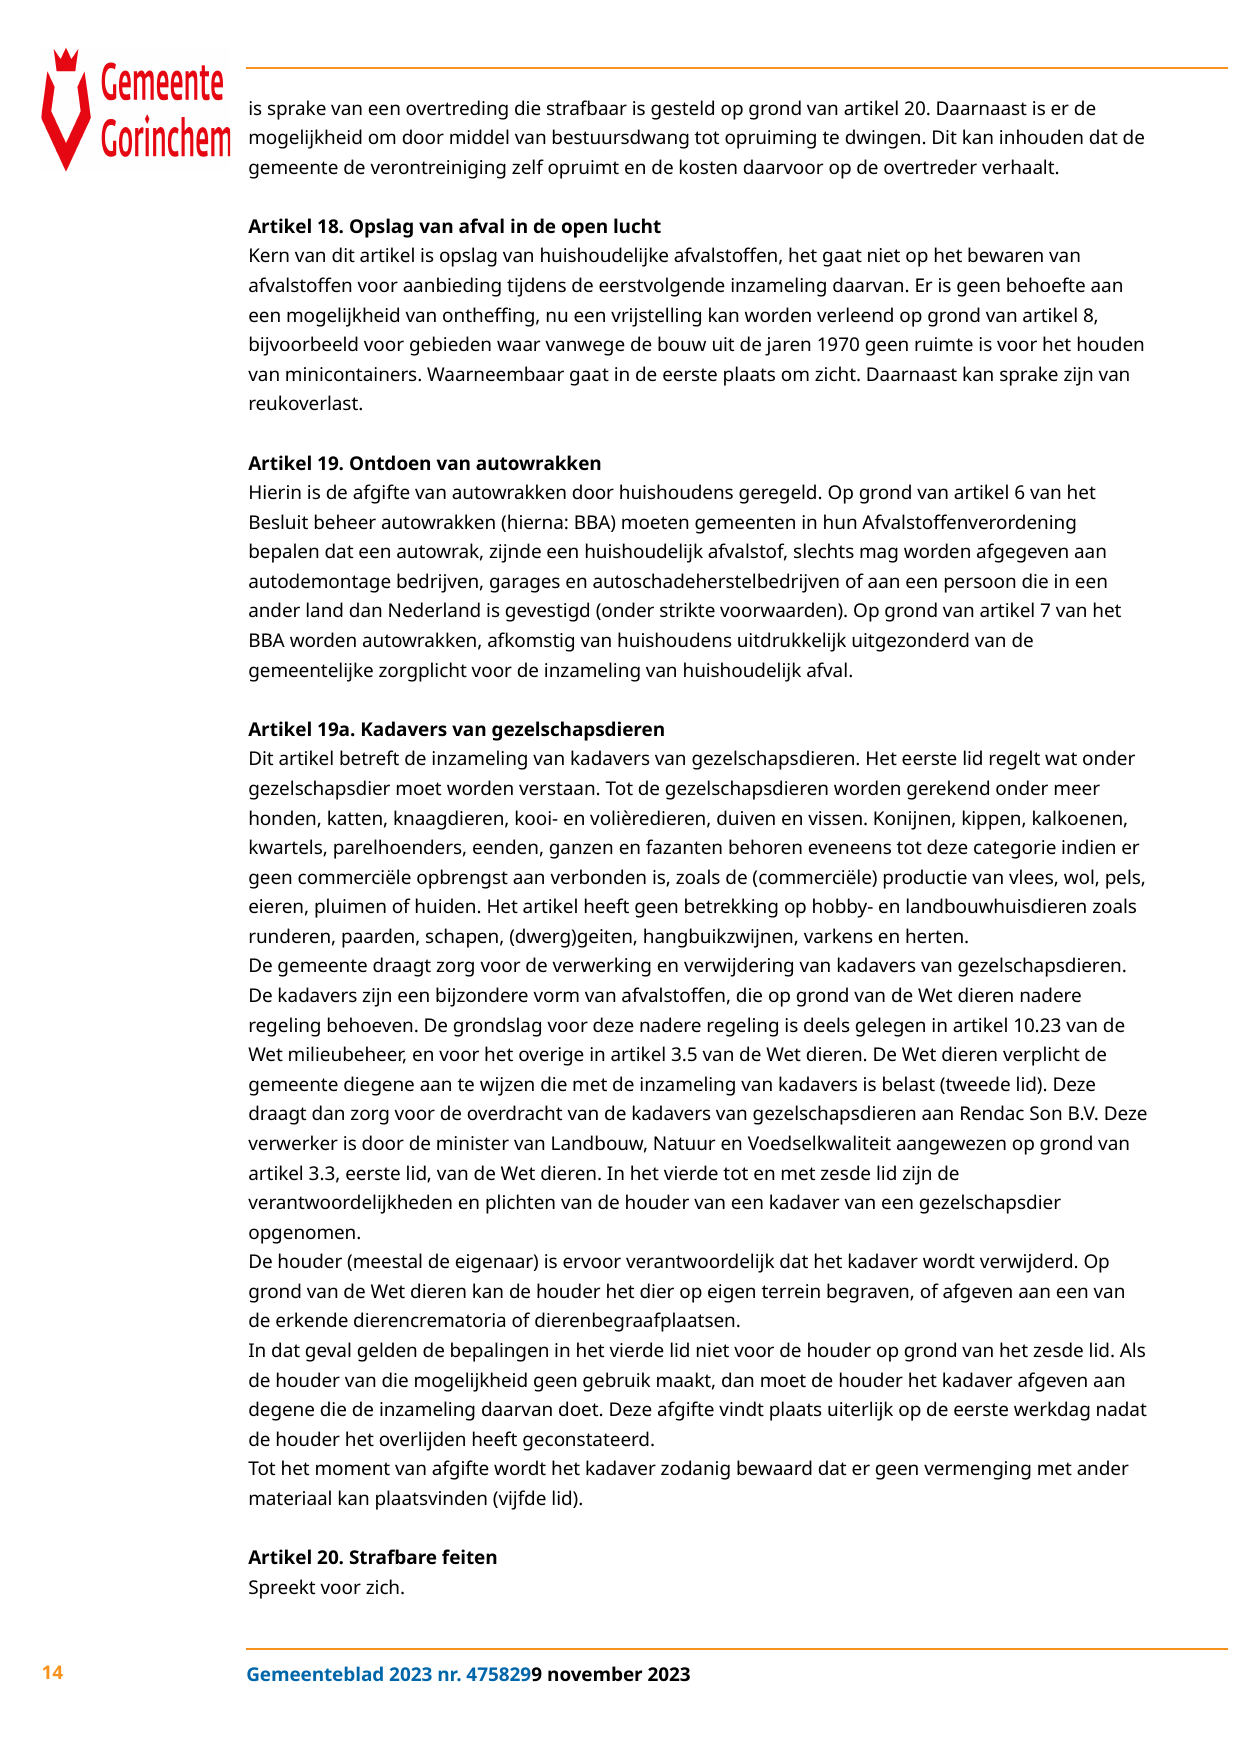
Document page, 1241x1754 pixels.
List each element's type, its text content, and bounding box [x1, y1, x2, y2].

text Hierin is de afgifte van autowrakken door huishoudens geregeld. Op grond van artikel 6 van het Besluit beheer autowrakken (hierna: BBA) moeten gemeenten in hun Afvalstoffenverordening bepalen dat een autowrak, zijnde een huishoudelijk afvalstof, slechts mag worden afgegeven aan autodemontage bedrijven, garages en autoschadeherstelbedrijven of aan een persoon die in een ander land dan Nederland is gevestigd (onder strikte voorwaarden). Op grond van artikel 7 van het BBA worden autowrakken, afkomstig van huishoudens uitdrukkelijk uitgezonderd van de gemeentelijke zorgplicht voor de inzameling van huishoudelijk afval. [248, 479, 1152, 683]
text In dat geval gelden de bepalingen in het vierde lid niet voor de houder op grond van het zesde lid. Als de houder van die mogelijkheid geen gebruik maakt, dan moet de houder het kadaver afgeven aan degene die de inzameling daarvan doet. Deze afgifte vindt plaats uiterlijk op de eerste werkdag nadat de houder het overlijden heeft geconstateerd. [248, 1337, 1152, 1452]
text Artikel 18. Opslag van afval in de open lucht [248, 213, 1152, 239]
text Artikel 19. Ontdoen van autowrakken [248, 450, 1152, 476]
text Kern van dit artikel is opslag van huishoudelijke afvalstoffen, het gaat niet op het bewaren van afvalstoffen voor aanbieding tijdens de eerstvolgende inzameling daarvan. Er is geen behoefte aan een mogelijkheid van ontheffing, nu een vrijstelling kan worden verleend op grond van artikel 8, bijvoorbeeld voor gebieden waar vanwege de bouw uit de jaren 1970 geen ruimte is voor het houden van minicontainers. Waarneembaar gaat in de eerste plaats om zicht. Daarnaast kan sprake zijn van reukoverlast. [248, 243, 1152, 416]
text Dit artikel betreft de inzameling van kadavers van gezelschapsdieren. Het eerste lid regelt wat onder gezelschapsdier moet worden verstaan. Tot de gezelschapsdieren worden gerekend onder meer honden, katten, knaagdieren, kooi- en volièredieren, duiven en vissen. Konijnen, kippen, kalkoenen, kwartels, parelhoenders, eenden, ganzen en fazanten behoren eveneens tot deze categorie indien er geen commerciële opbrengst aan verbonden is, zoals de (commerciële) productie van vlees, wol, pels, eieren, pluimen of huiden. Het artikel heeft geen betrekking op hobby- en landbouwhuisdieren zoals runderen, paarden, schapen, (dwerg)geiten, hangbuikzwijnen, varkens en herten. [248, 746, 1152, 949]
text Tot het moment van afgifte wordt het kadaver zodanig bewaard dat er geen vermenging met ander materiaal kan plaatsvinden (vijfde lid). [248, 1456, 1152, 1511]
text is sprake van een overtreding die strafbaar is gesteld op grond van artikel 20. Daarnaast is er de mogelijkheid om door middel van bestuursdwang tot opruiming te dwingen. Dit kan inhouden dat de gemeente de verontreiniging zelf opruimt en de kosten daarvoor op de overtreder verhaalt. [248, 95, 1152, 180]
text Artikel 19a. Kadavers van gezelschapsdieren [248, 716, 1152, 742]
text De gemeente draagt zorg voor de verwerking en verwijdering van kadavers van gezelschapsdieren. De kadavers zijn een bijzondere vorm van afvalstoffen, die op grond van de Wet dieren nadere regeling behoeven. De grondslag voor deze nadere regeling is deels gelegen in artikel 10.23 van de Wet milieubeheer, en voor het overige in artikel 3.5 van de Wet dieren. De Wet dieren verplicht de gemeente diegene aan te wijzen die met de inzameling van kadavers is belast (tweede lid). Deze draagt dan zorg voor de overdracht van de kadavers van gezelschapsdieren aan Rendac Son B.V. Deze verwerker is door de minister van Landbouw, Natuur en Voedselkwaliteit aangewezen op grond van artikel 3.3, eerste lid, van de Wet dieren. In het vierde tot en met zesde lid zijn de verantwoordelijkheden en plichten van de houder van een kadaver van een gezelschapsdier opgenomen. [248, 953, 1152, 1245]
text Artikel 20. Strafbare feiten [248, 1544, 1152, 1570]
text Spreekt voor zich. [248, 1574, 1152, 1600]
text De houder (meestal de eigenaar) is ervoor verantwoordelijk dat het kadaver wordt verwijderd. Op grond van de Wet dieren kan de houder het dier op eigen terrein begraven, of afgeven aan een van de erkende dierencrematoria of dierenbegraafplaatsen. [248, 1248, 1152, 1333]
picture [41, 47, 231, 172]
